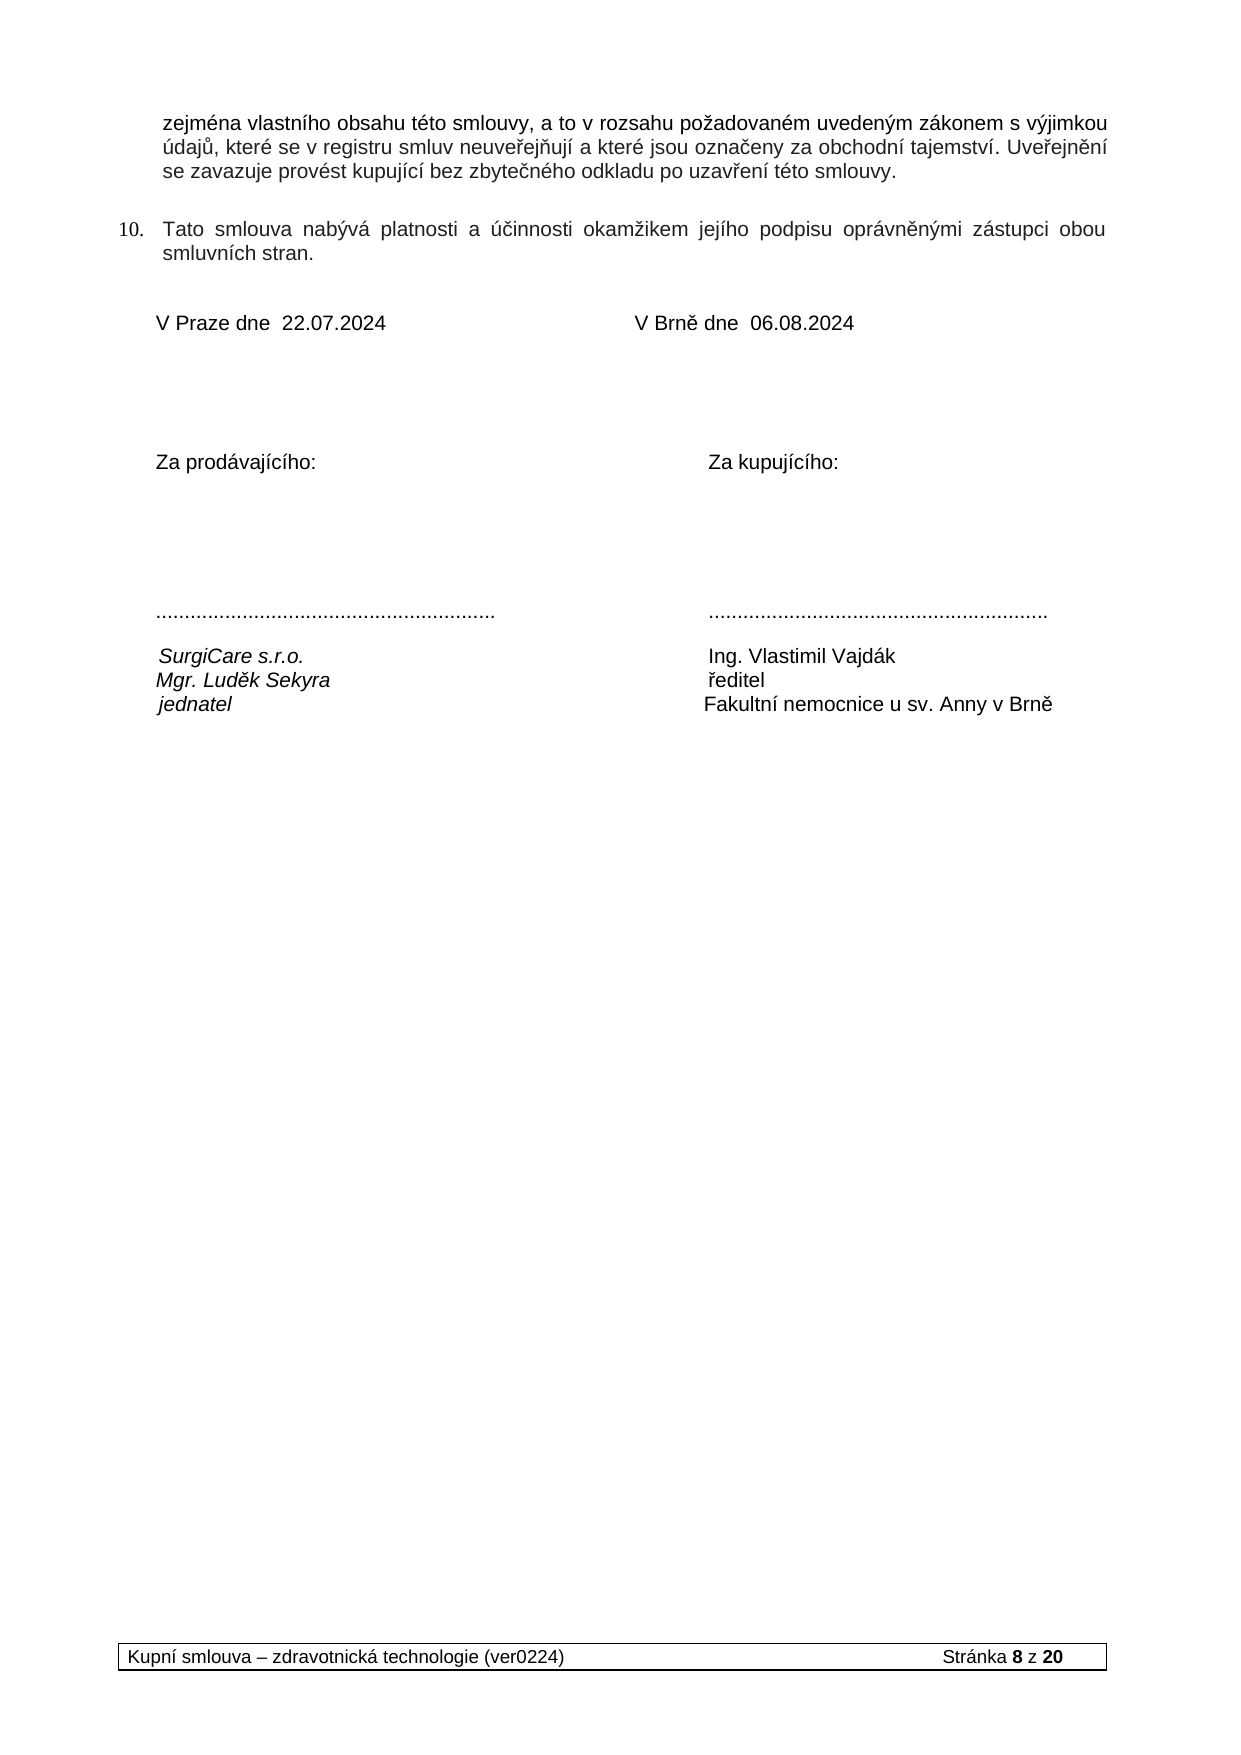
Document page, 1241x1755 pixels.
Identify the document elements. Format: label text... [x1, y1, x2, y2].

text ........................................................... ........................................................... [118, 599, 1107, 623]
list Tato smlouva nabývá platnosti a účinnosti okamžikem jejího podpisu oprávněnými zástupci obou smluvních stran. [118, 216, 1107, 264]
text Za prodávajícího: Za kupujícího: [118, 450, 1107, 474]
text Mgr. Luděk Sekyra ředitel [118, 668, 1107, 692]
list zejména vlastního obsahu této smlouvy, a to v rozsahu požadovaném uvedeným zákonem s výjimkou údajů, které se v registru smluv neuveřejňují a které jsou označeny za obchodní tajemství. Uveřejnění se zavazuje provést kupující bez zbytečného odkladu po uzavření této smlouvy. [118, 111, 1107, 183]
text SurgiCare s.r.o. Ing. Vlastimil Vajdák [118, 644, 1107, 668]
text V Praze dne 22.07.2024 V Brně dne 06.08.2024 [118, 310, 1107, 334]
text jednatel Fakultní nemocnice u sv. Anny v Brně [118, 692, 1107, 716]
